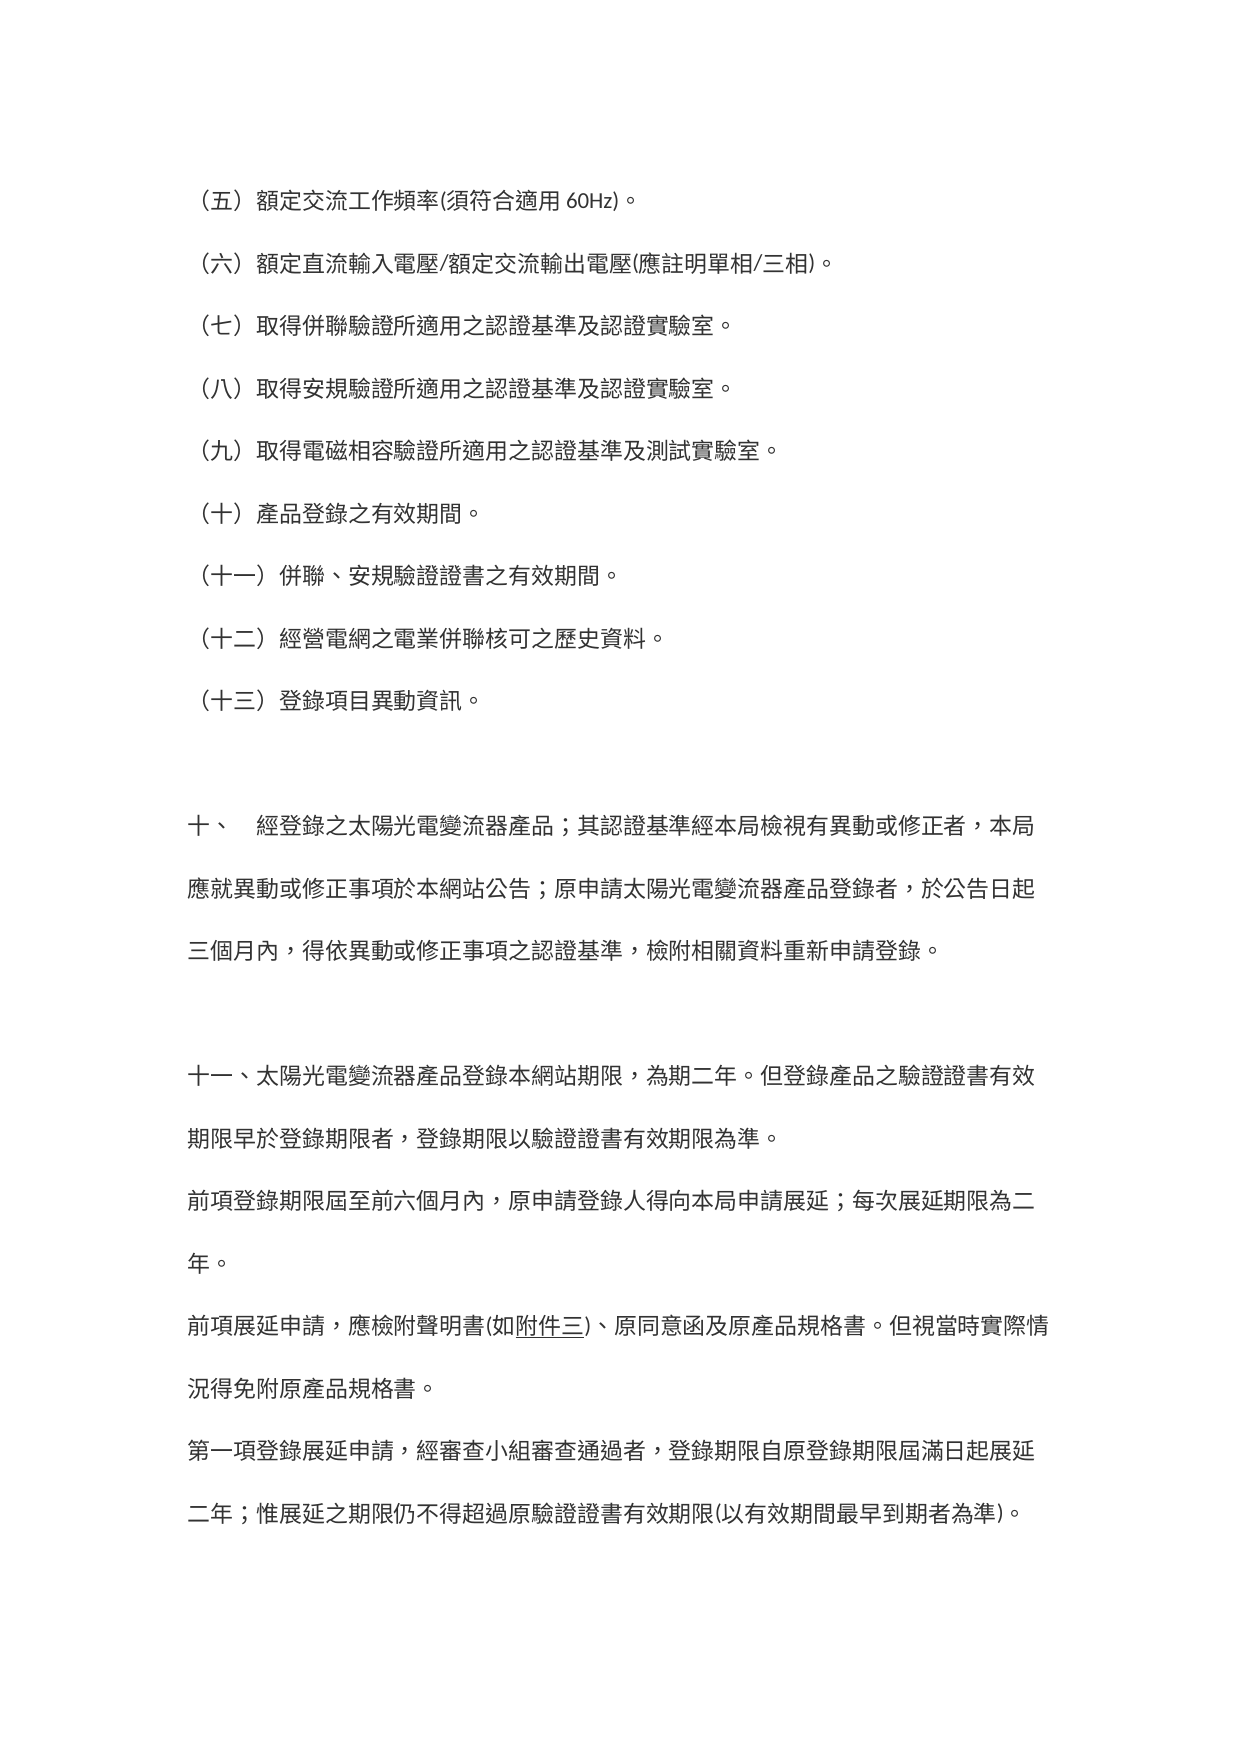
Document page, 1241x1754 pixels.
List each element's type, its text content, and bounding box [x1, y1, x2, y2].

text （六）額定直流輸入電壓/額定交流輸出電壓(應註明單相/三相)。 [187, 221, 1053, 283]
text （十）產品登錄之有效期間。 [187, 471, 1053, 533]
text （十二）經營電網之電業併聯核可之歷史資料。 [187, 596, 1053, 658]
text （十三）登錄項目異動資訊。 [187, 658, 1053, 721]
text 十一、太陽光電變流器產品登錄本網站期限，為期二年。但登錄產品之驗證證書有效期限早於登錄期限者，登錄期限以驗證證書有效期限為準。 前項登錄期限屆至前六個月內，原申請登錄人得向本局申請展延；每次展延期限為二年。 前項展延申請，應檢附聲明書(如附件三)、原同意函及原產品規格書。但視當時實際情況得免附原產品規格書。 第一項登錄展延申請，經審查小組審查通過者，登錄期限自原登錄期限屆滿日起展延二年；惟展延之期限仍不得超過原驗證證書有效期限(以有效期間最早到期者為準)。 [187, 1033, 1053, 1533]
text （十一）併聯、安規驗證證書之有效期間。 [187, 533, 1053, 596]
text （八）取得安規驗證所適用之認證基準及認證實驗室。 [187, 346, 1053, 408]
text （九）取得電磁相容驗證所適用之認證基準及測試實驗室。 [187, 408, 1053, 471]
text 十、 經登錄之太陽光電變流器產品；其認證基準經本局檢視有異動或修正者，本局應就異動或修正事項於本網站公告；原申請太陽光電變流器產品登錄者，於公告日起三個月內，得依異動或修正事項之認證基準，檢附相關資料重新申請登錄。 [187, 783, 1053, 971]
text （七）取得併聯驗證所適用之認證基準及認證實驗室。 [187, 283, 1053, 346]
text （五）額定交流工作頻率(須符合適用60Hz)。 [187, 158, 1053, 221]
